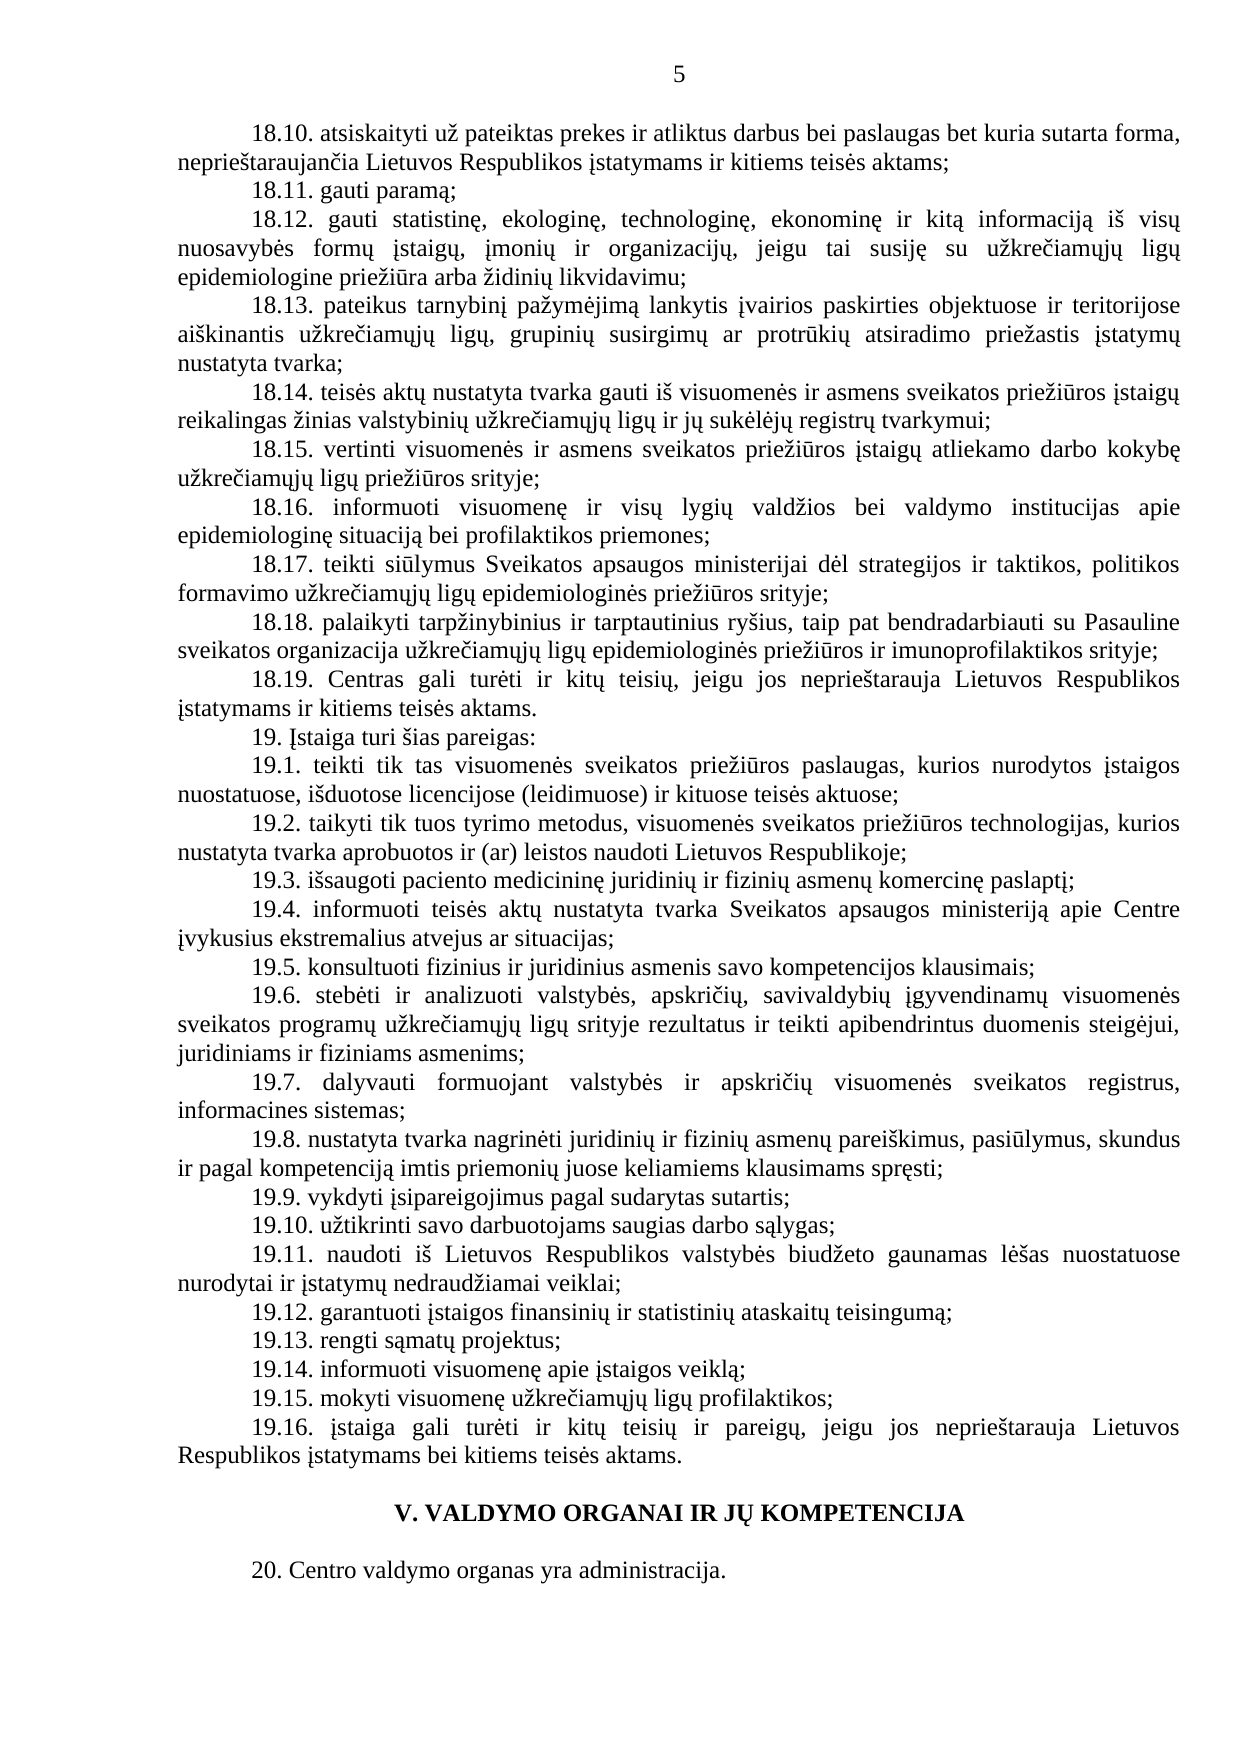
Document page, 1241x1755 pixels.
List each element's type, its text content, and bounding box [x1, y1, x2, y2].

text 18.13. pateikus tarnybinį pažymėjimą lankytis įvairios paskirties objektuose ir teritorijose aiškinantis užkrečiamųjų ligų, grupinių susirgimų ar protrūkių atsiradimo priežastis įstatymų nustatyta tvarka; [177, 291, 1181, 377]
text V. Valdymo organai ir jų kompetencija [177, 1498, 1181, 1527]
text 19.1. teikti tik tas visuomenės sveikatos priežiūros paslaugas, kurios nurodytos įstaigos nuostatuose, išduotose licencijose (leidimuose) ir kituose teisės aktuose; [177, 751, 1181, 808]
text 18.19. Centras gali turėti ir kitų teisių, jeigu jos neprieštarauja Lietuvos Respublikos įstatymams ir kitiems teisės aktams. [177, 664, 1181, 722]
text 18.11. gauti paramą; [177, 176, 1181, 204]
text 19.7. dalyvauti formuojant valstybės ir apskričių visuomenės sveikatos registrus, informacines sistemas; [177, 1067, 1181, 1124]
text 19.4. informuoti teisės aktų nustatyta tvarka Sveikatos apsaugos ministeriją apie Centre įvykusius ekstremalius atvejus ar situacijas; [177, 894, 1181, 952]
text 19.15. mokyti visuomenę užkrečiamųjų ligų profilaktikos; [177, 1383, 1181, 1412]
text 19.6. stebėti ir analizuoti valstybės, apskričių, savivaldybių įgyvendinamų visuomenės sveikatos programų užkrečiamųjų ligų srityje rezultatus ir teikti apibendrintus duomenis steigėjui, juridiniams ir fiziniams asmenims; [177, 981, 1181, 1067]
text 19.14. informuoti visuomenę apie įstaigos veiklą; [177, 1354, 1181, 1383]
text 19.11. naudoti iš Lietuvos Respublikos valstybės biudžeto gaunamas lėšas nuostatuose nurodytai ir įstatymų nedraudžiamai veiklai; [177, 1239, 1181, 1297]
text 19.9. vykdyti įsipareigojimus pagal sudarytas sutartis; [177, 1182, 1181, 1211]
text 18.18. palaikyti tarpžinybinius ir tarptautinius ryšius, taip pat bendradarbiauti su Pasauline sveikatos organizacija užkrečiamųjų ligų epidemiologinės priežiūros ir imunoprofilaktikos srityje; [177, 607, 1181, 664]
text 18.16. informuoti visuomenę ir visų lygių valdžios bei valdymo institucijas apie epidemiologinę situaciją bei profilaktikos priemones; [177, 492, 1181, 549]
text 19.16. įstaiga gali turėti ir kitų teisių ir pareigų, jeigu jos neprieštarauja Lietuvos Respublikos įstatymams bei kitiems teisės aktams. [177, 1412, 1181, 1469]
text 19. Įstaiga turi šias pareigas: [177, 722, 1181, 751]
text 19.2. taikyti tik tuos tyrimo metodus, visuomenės sveikatos priežiūros technologijas, kurios nustatyta tvarka aprobuotos ir (ar) leistos naudoti Lietuvos Respublikoje; [177, 808, 1181, 866]
text 20. Centro valdymo organas yra administracija. [177, 1556, 1181, 1584]
text 18.17. teikti siūlymus Sveikatos apsaugos ministerijai dėl strategijos ir taktikos, politikos formavimo užkrečiamųjų ligų epidemiologinės priežiūros srityje; [177, 549, 1181, 607]
text 18.15. vertinti visuomenės ir asmens sveikatos priežiūros įstaigų atliekamo darbo kokybę užkrečiamųjų ligų priežiūros srityje; [177, 434, 1181, 492]
text 18.14. teisės aktų nustatyta tvarka gauti iš visuomenės ir asmens sveikatos priežiūros įstaigų reikalingas žinias valstybinių užkrečiamųjų ligų ir jų sukėlėjų registrų tvarkymui; [177, 377, 1181, 434]
text 19.3. išsaugoti paciento medicininę juridinių ir fizinių asmenų komercinę paslaptį; [177, 866, 1181, 894]
text 19.13. rengti sąmatų projektus; [177, 1326, 1181, 1354]
text 19.10. užtikrinti savo darbuotojams saugias darbo sąlygas; [177, 1211, 1181, 1239]
text 19.5. konsultuoti fizinius ir juridinius asmenis savo kompetencijos klausimais; [177, 952, 1181, 981]
text 18.10. atsiskaityti už pateiktas prekes ir atliktus darbus bei paslaugas bet kuria sutarta forma, neprieštaraujančia Lietuvos Respublikos įstatymams ir kitiems teisės aktams; [177, 118, 1181, 176]
text 19.8. nustatyta tvarka nagrinėti juridinių ir fizinių asmenų pareiškimus, pasiūlymus, skundus ir pagal kompetenciją imtis priemonių juose keliamiems klausimams spręsti; [177, 1124, 1181, 1182]
text 19.12. garantuoti įstaigos finansinių ir statistinių ataskaitų teisingumą; [177, 1297, 1181, 1326]
text 18.12. gauti statistinę, ekologinę, technologinę, ekonominę ir kitą informaciją iš visų nuosavybės formų įstaigų, įmonių ir organizacijų, jeigu tai susiję su užkrečiamųjų ligų epidemiologine priežiūra arba židinių likvidavimu; [177, 204, 1181, 291]
